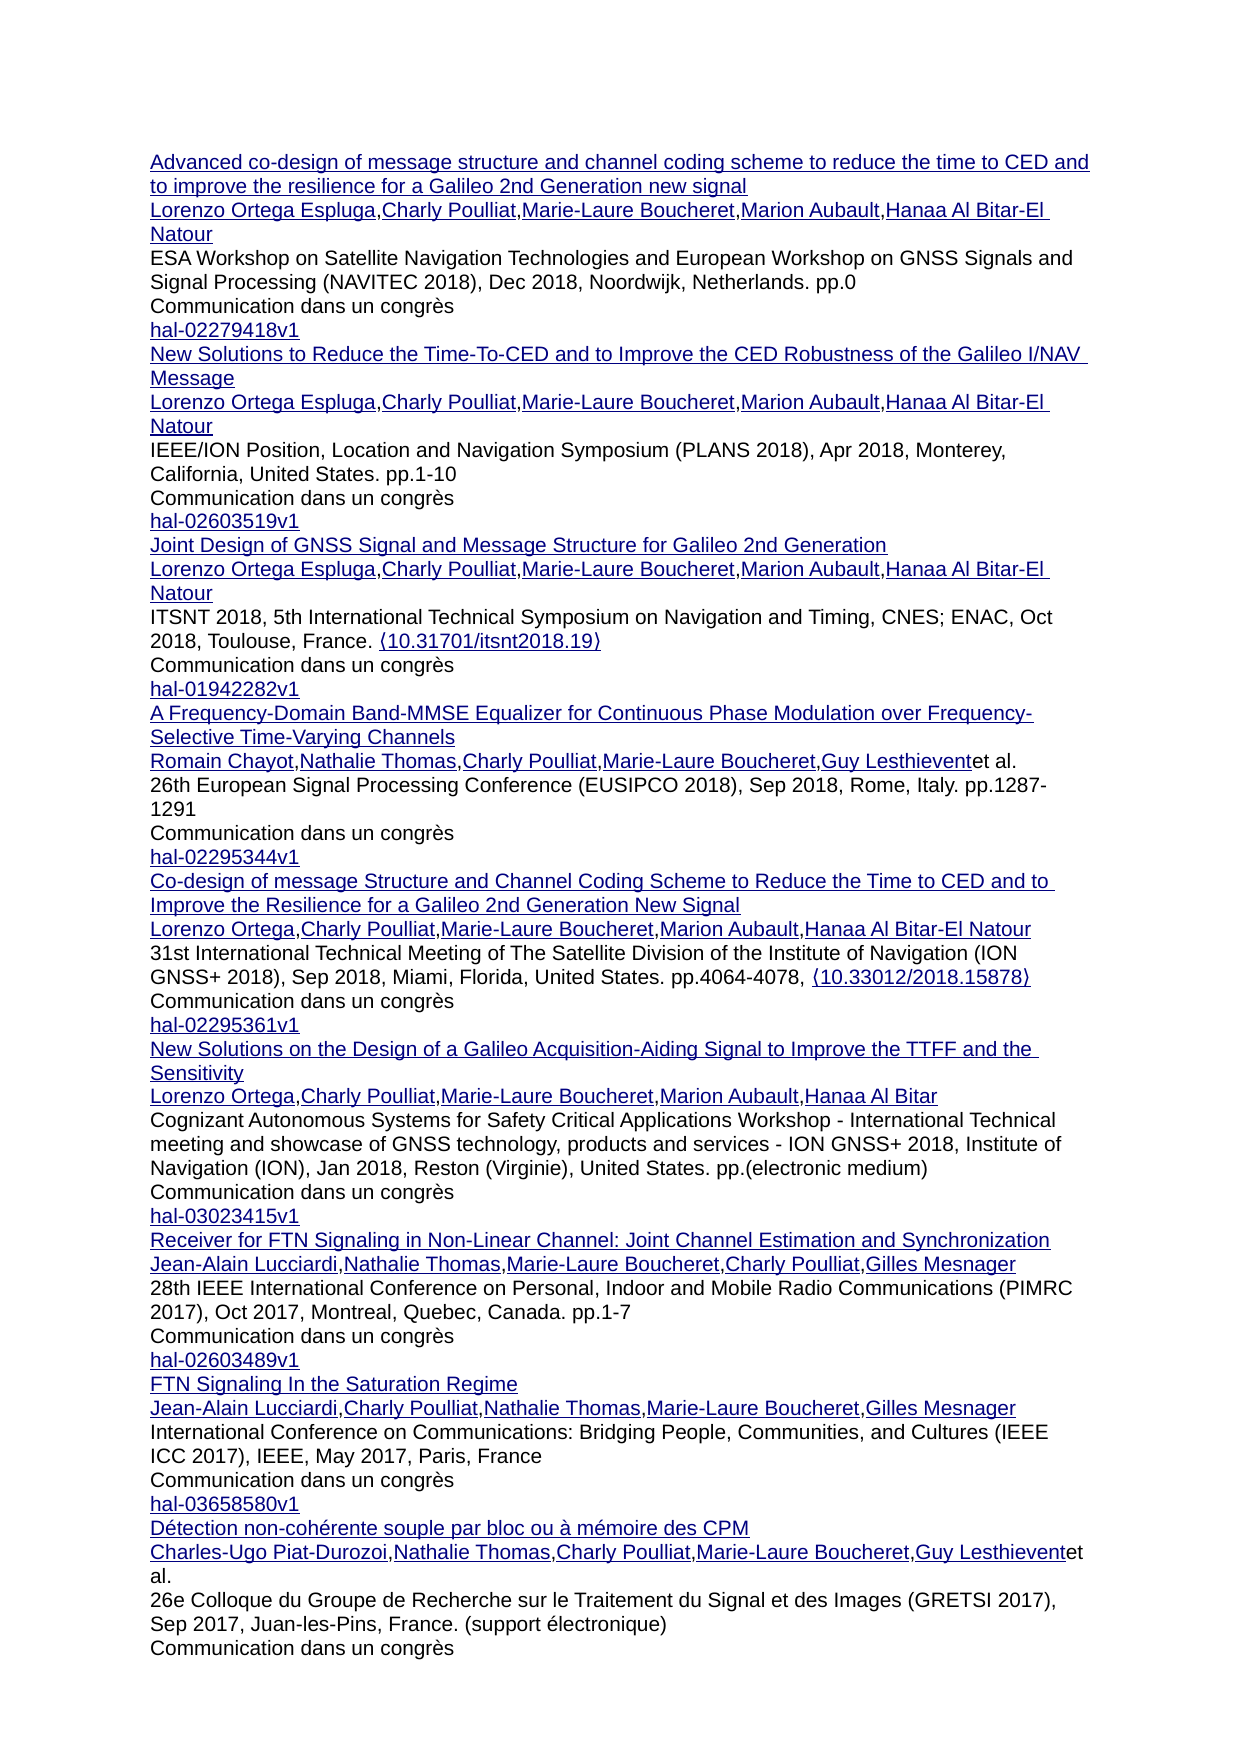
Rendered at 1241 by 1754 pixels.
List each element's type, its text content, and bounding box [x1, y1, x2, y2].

table_cell New Solutions on the Design of a Galileo Acquisition-Aiding Signal to Improve the TTFF and the Sensitivity Lorenzo Ortega,Charly Poulliat,Marie-Laure Boucheret,Marion Aubault,Hanaa Al Bitar Cognizant Autonomous Systems for Safety Critical Applications Workshop - International Technical meeting and showcase of GNSS technology, products and services - ION GNSS+ 2018, Institute of Navigation (ION), Jan 2018, Reston (Virginie), United States. pp.(electronic medium) Communication dans un congrès hal-03023415v1 [150, 1036, 1090, 1228]
table_cell Joint Design of GNSS Signal and Message Structure for Galileo 2nd Generation Lorenzo Ortega Espluga,Charly Poulliat,Marie-Laure Boucheret,Marion Aubault,Hanaa Al Bitar-El Natour ITSNT 2018, 5th International Technical Symposium on Navigation and Timing, CNES; ENAC, Oct 2018, Toulouse, France. ⟨10.31701/itsnt2018.19⟩ Communication dans un congrès hal-01942282v1 [150, 533, 1090, 701]
table_cell New Solutions to Reduce the Time-To-CED and to Improve the CED Robustness of the Galileo I/NAV Message Lorenzo Ortega Espluga,Charly Poulliat,Marie-Laure Boucheret,Marion Aubault,Hanaa Al Bitar-El Natour IEEE/ION Position, Location and Navigation Symposium (PLANS 2018), Apr 2018, Monterey, California, United States. pp.1-10 Communication dans un congrès hal-02603519v1 [150, 342, 1090, 533]
table_cell Receiver for FTN Signaling in Non-Linear Channel: Joint Channel Estimation and Synchronization Jean-Alain Lucciardi,Nathalie Thomas,Marie-Laure Boucheret,Charly Poulliat,Gilles Mesnager 28th IEEE International Conference on Personal, Indoor and Mobile Radio Communications (PIMRC 2017), Oct 2017, Montreal, Quebec, Canada. pp.1-7 Communication dans un congrès hal-02603489v1 [150, 1228, 1090, 1372]
table_cell to improve the resilience for a Galileo 2nd Generation new signal Lorenzo Ortega Espluga,Charly Poulliat,Marie-Laure Boucheret,Marion Aubault,Hanaa Al Bitar-El Natour ESA Workshop on Satellite Navigation Technologies and European Workshop on GNSS Signals and Signal Processing (NAVITEC 2018), Dec 2018, Noordwijk, Netherlands. pp.0 Communication dans un congrès hal-02279418v1 [150, 172, 1090, 342]
table_cell FTN Signaling In the Saturation Regime Jean-Alain Lucciardi,Charly Poulliat,Nathalie Thomas,Marie-Laure Boucheret,Gilles Mesnager International Conference on Communications: Bridging People, Communities, and Cultures (IEEE ICC 2017), IEEE, May 2017, Paris, France Communication dans un congrès hal-03658580v1 [150, 1372, 1090, 1516]
table_cell Advanced co-design of message structure and channel coding scheme to reduce the time to CED and [150, 150, 1090, 171]
table_cell A Frequency-Domain Band-MMSE Equalizer for Continuous Phase Modulation over Frequency-Selective Time-Varying Channels Romain Chayot,Nathalie Thomas,Charly Poulliat,Marie-Laure Boucheret,Guy Lesthieventet al. 26th European Signal Processing Conference (EUSIPCO 2018), Sep 2018, Rome, Italy. pp.1287-1291 Communication dans un congrès hal-02295344v1 [150, 701, 1090, 869]
table_cell Co-design of message Structure and Channel Coding Scheme to Reduce the Time to CED and to Improve the Resilience for a Galileo 2nd Generation New Signal Lorenzo Ortega,Charly Poulliat,Marie-Laure Boucheret,Marion Aubault,Hanaa Al Bitar-El Natour 31st International Technical Meeting of The Satellite Division of the Institute of Navigation (ION GNSS+ 2018), Sep 2018, Miami, Florida, United States. pp.4064-4078, ⟨10.33012/2018.15878⟩ Communication dans un congrès hal-02295361v1 [150, 869, 1090, 1036]
table_cell Détection non-cohérente souple par bloc ou à mémoire des CPM Charles-Ugo Piat-Durozoi,Nathalie Thomas,Charly Poulliat,Marie-Laure Boucheret,Guy Lesthieventet al. 26e Colloque du Groupe de Recherche sur le Traitement du Signal et des Images (GRETSI 2017), Sep 2017, Juan-les-Pins, France. (support électronique) Communication dans un congrès [150, 1516, 1090, 1659]
